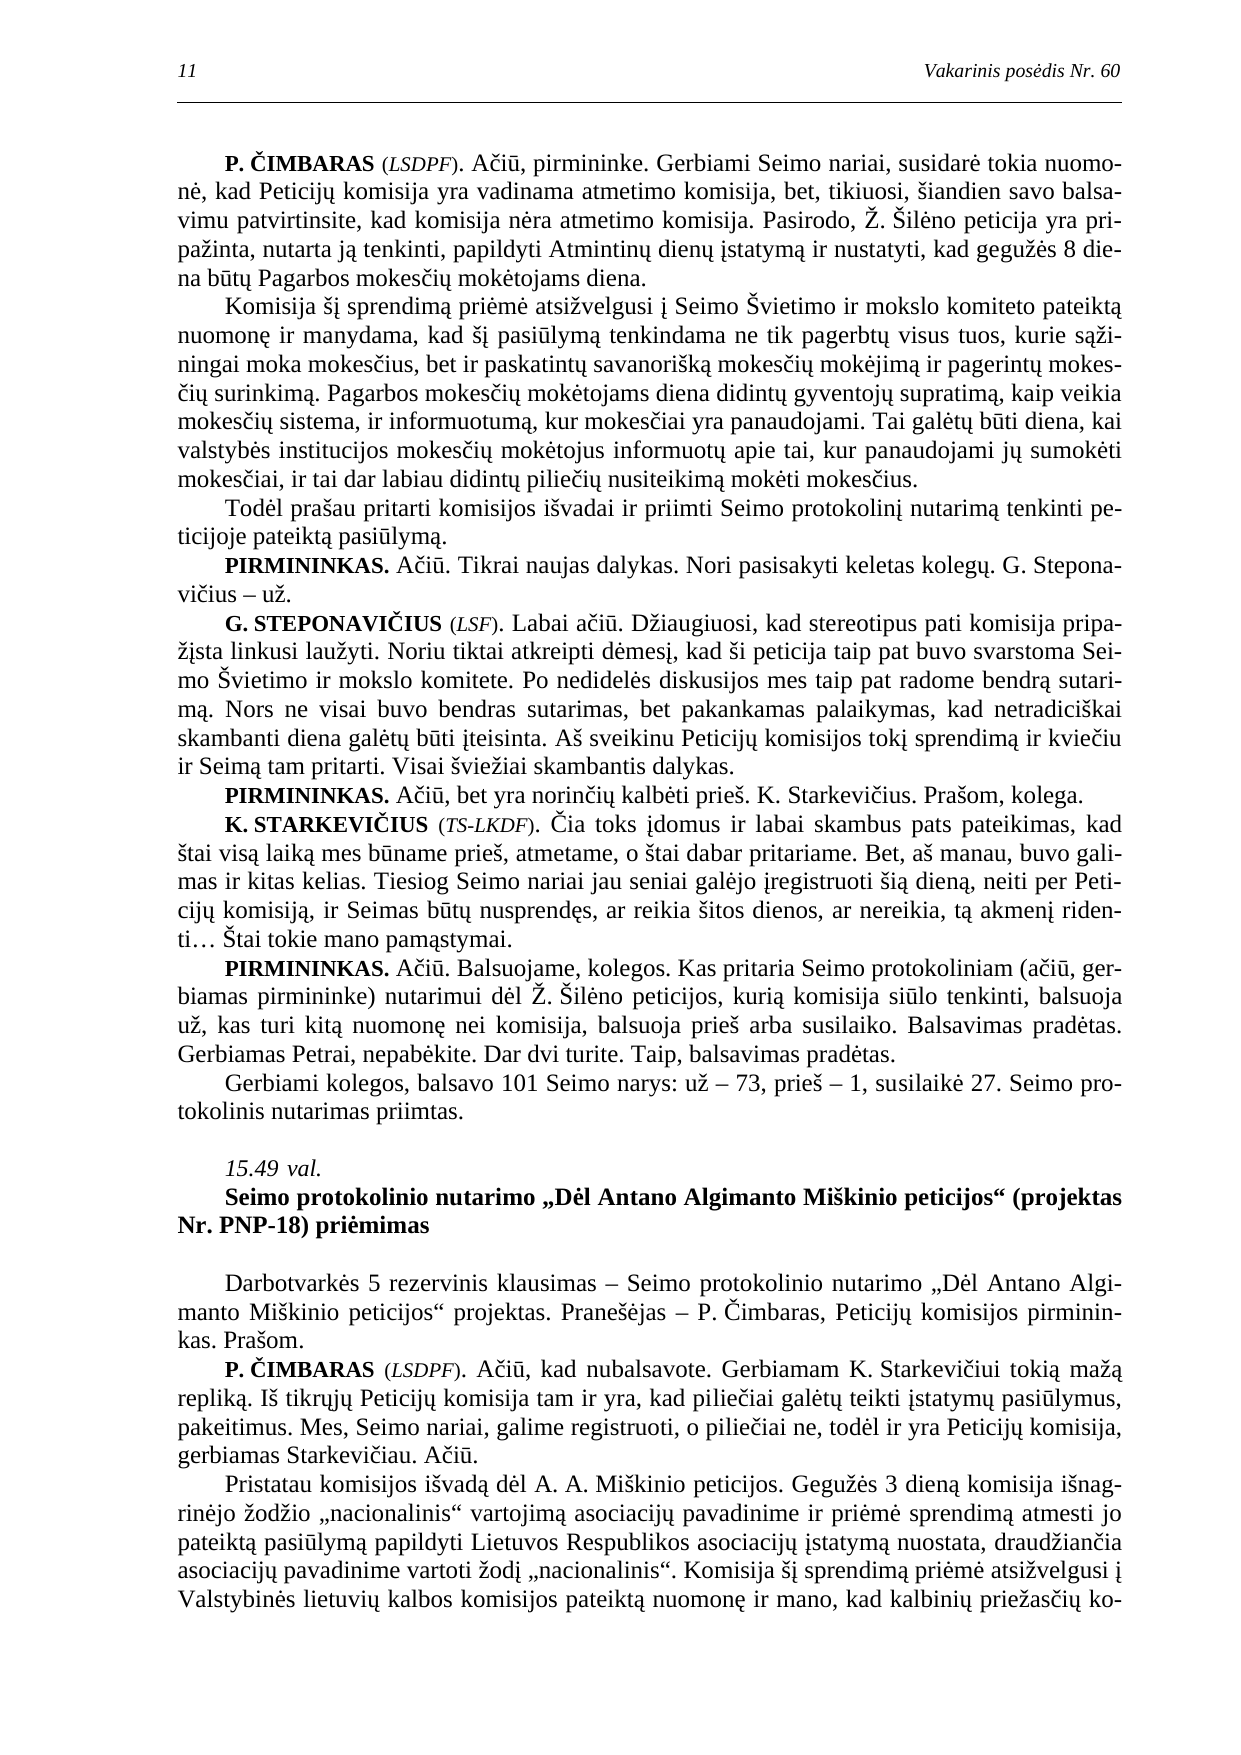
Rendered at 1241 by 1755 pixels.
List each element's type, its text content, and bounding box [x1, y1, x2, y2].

text Pri­sta­tau ko­mi­si­jos iš­va­dą dėl A. A. Miš­ki­nio pe­ti­ci­jos. Ge­gu­žės 3 die­ną ko­mi­si­ja iš­nag­ri­nė­jo žo­džio „na­cio­na­li­nis“ var­to­ji­mą aso­cia­ci­jų pa­va­di­ni­me ir pri­ėmė spren­di­mą at­mes­ti jo pa­teik­tą pa­siū­ly­mą pa­pil­dy­ti Lie­tu­vos Res­pub­li­kos aso­cia­ci­jų įsta­ty­mą nuo­sta­ta, drau­džian­čia aso­cia­ci­jų pa­va­di­ni­me var­to­ti žo­dį „na­cio­na­li­nis“. Ko­mi­si­ja šį spren­di­mą pri­ėmė at­si­žvel­gu­si į Vals­ty­bi­nės lie­tu­vių kal­bos ko­mi­si­jos pa­teik­tą nuo­mo­nę ir ma­no, kad kal­bi­nių prie­žas­čių ko­ [177, 1469, 1122, 1613]
text K. STARKEVIČIUS (TS-LKDF). Čia toks įdo­mus ir la­bai skam­bus pats pa­tei­ki­mas, kad štai vi­są lai­ką mes bū­na­me prieš, at­me­ta­me, o štai da­bar pri­ta­ria­me. Bet, aš ma­nau, bu­vo ga­li­mas ir ki­tas ke­lias. Tie­siog Sei­mo na­riai jau se­niai ga­lė­jo įre­gist­ruo­ti šią die­ną, nei­ti per Pe­ti­ci­jų ko­mi­si­ją, ir Sei­mas bū­tų nu­spren­dęs, ar rei­kia ši­tos die­nos, ar ne­rei­kia, tą ak­me­nį ri­den­ti… Štai to­kie ma­no pa­mąs­ty­mai. [177, 809, 1122, 953]
text Ko­mi­si­ja šį spren­di­mą pri­ėmė at­si­žvel­gu­si į Sei­mo Švie­ti­mo ir moks­lo ko­mi­te­to pa­teik­tą nuo­mo­nę ir ma­ny­da­ma, kad šį pa­siū­ly­mą ten­kin­da­ma ne tik pa­gerb­tų vi­sus tuos, ku­rie są­ži­nin­gai mo­ka mo­kes­čius, bet ir pa­ska­tin­tų sa­va­no­riš­ką mo­kes­čių mo­kė­ji­mą ir pa­ge­rin­tų mo­kes­čių su­rin­ki­mą. Pa­gar­bos mo­kes­čių mo­kė­to­jams die­na di­din­tų gy­ven­to­jų su­pra­ti­mą, kaip vei­kia mo­kes­čių sis­te­ma, ir in­for­muo­tu­mą, kur mo­kes­čiai yra pa­nau­do­ja­mi. Tai ga­lė­tų bū­ti die­na, kai vals­ty­bės ins­ti­tu­ci­jos mo­kes­čių mo­kė­to­jus in­for­muo­tų apie tai, kur pa­nau­do­ja­mi jų su­mo­kė­ti mo­kes­čiai, ir tai dar la­biau di­din­tų pi­lie­čių nu­si­tei­ki­mą mo­kė­ti mo­kes­čius. [177, 291, 1122, 493]
text Sei­mo pro­to­ko­li­nio nu­ta­ri­mo „Dėl An­ta­no Al­gi­man­to Miš­ki­nio pe­ti­ci­jos“ (pro­jek­tas Nr. PNP-18) pri­ėmi­mas [177, 1182, 1122, 1239]
text PIRMININKAS. Ačiū, bet yra no­rin­čių kal­bė­ti prieš. K. Star­ke­vi­čius. Pra­šom, ko­le­ga. [177, 780, 1122, 809]
text Dar­bo­tvarkės 5 re­zer­vi­nis klau­si­mas – Sei­mo pro­to­ko­li­nio nu­ta­ri­mo „Dėl An­ta­no Al­gi­man­to Miš­ki­nio pe­ti­ci­jos“ pro­jek­tas. Pra­ne­šė­jas – P. Čim­ba­ras, Pe­ti­ci­jų ko­mi­si­jos pir­mi­nin­kas. Pra­šom. [177, 1268, 1122, 1354]
text Ger­bia­mi ko­le­gos, bal­sa­vo 101 Sei­mo na­rys: už – 73, prieš – 1, su­si­lai­kė 27. Sei­mo pro­to­ko­li­nis nu­ta­ri­mas pri­im­tas. [177, 1068, 1122, 1125]
text G. STEPONAVIČIUS (LSF). La­bai ačiū. Džiau­giuo­si, kad ste­re­o­ti­pus pa­ti ko­mi­si­ja pri­pa­žįs­ta lin­ku­si lau­žy­ti. No­riu tik­tai at­kreip­ti dė­me­sį, kad ši pe­ti­ci­ja taip pat bu­vo svars­to­ma Sei­mo Švie­ti­mo ir moks­lo ko­mi­te­te. Po ne­di­de­lės dis­ku­si­jos mes taip pat ra­do­me ben­drą su­ta­ri­mą. Nors ne vi­sai bu­vo ben­dras su­ta­ri­mas, bet pa­kan­ka­mas pa­lai­ky­mas, kad ne­tra­di­ciš­kai skam­ban­ti die­na ga­lė­tų bū­ti įtei­sin­ta. Aš svei­ki­nu Pe­ti­ci­jų ko­mi­si­jos to­kį spren­di­mą ir kvie­čiu ir Sei­mą tam pri­tar­ti. Vi­sai švie­žiai skam­ban­tis da­ly­kas. [177, 608, 1122, 780]
text P. ČIMBARAS (LSDPF). Ačiū, kad nu­bal­sa­vo­te. Ger­bia­mam K. Star­ke­vi­čiui to­kią ma­žą re­pli­ką. Iš tik­rų­jų Pe­ti­ci­jų ko­mi­si­ja tam ir yra, kad pi­lie­čiai ga­lė­tų teik­ti įsta­ty­mų pa­siū­ly­mus, pa­kei­ti­mus. Mes, Sei­mo na­riai, ga­li­me re­gist­ruo­ti, o pi­lie­čiai ne, to­dėl ir yra Pe­ti­ci­jų ko­mi­si­ja, ger­bia­mas Star­ke­vi­čiau. Ačiū. [177, 1354, 1122, 1469]
text P. ČIMBARAS (LSDPF). Ačiū, pir­mi­nin­ke. Ger­bia­mi Sei­mo na­riai, su­si­da­rė to­kia nuo­mo­nė, kad Pe­ti­ci­jų ko­mi­si­ja yra va­di­na­ma at­me­ti­mo ko­mi­si­ja, bet, ti­kiuo­si, šian­dien sa­vo bal­sa­vi­mu pa­tvir­tin­si­te, kad ko­mi­si­ja nė­ra at­me­ti­mo ko­mi­si­ja. Pa­si­ro­do, Ž. Ši­lė­no pe­ti­ci­ja yra pri­pa­žin­ta, nu­tar­ta ją ten­kin­ti, pa­pil­dy­ti At­min­ti­nų die­nų įsta­ty­mą ir nu­sta­ty­ti, kad ge­gu­žės 8 die­na bū­tų Pa­gar­bos mo­kes­čių mo­kė­to­jams die­na. [177, 148, 1122, 291]
text PIRMININKAS. Ačiū. Tik­rai nau­jas da­ly­kas. No­ri pa­si­sa­ky­ti ke­le­tas ko­le­gų. G. Ste­po­na­vi­čius – už. [177, 550, 1122, 608]
text To­dėl pra­šau pri­tar­ti ko­mi­si­jos iš­va­dai ir pri­im­ti Sei­mo pro­to­ko­li­nį nu­ta­ri­mą ten­kin­ti pe­ti­ci­jo­je pa­teik­tą pa­siū­ly­mą. [177, 493, 1122, 550]
text PIRMININKAS. Ačiū. Bal­suo­ja­me, ko­le­gos. Kas pri­ta­ria Sei­mo pro­to­ko­li­niam (ačiū, ger­bia­mas pir­mi­nin­ke) nu­ta­ri­mui dėl Ž. Ši­lė­no pe­ti­ci­jos, ku­rią ko­mi­si­ja siū­lo ten­kin­ti, bal­suo­ja už, kas tu­ri ki­tą nuo­mo­nę nei ko­mi­si­ja, bal­suo­ja prieš ar­ba su­si­lai­ko. Bal­sa­vi­mas pra­dė­tas. Ger­bia­mas Pet­rai, ne­pa­bė­ki­te. Dar dvi tu­ri­te. Taip, bal­sa­vi­mas pra­dė­tas. [177, 953, 1122, 1068]
text 15.49 val. [224, 1154, 1122, 1182]
